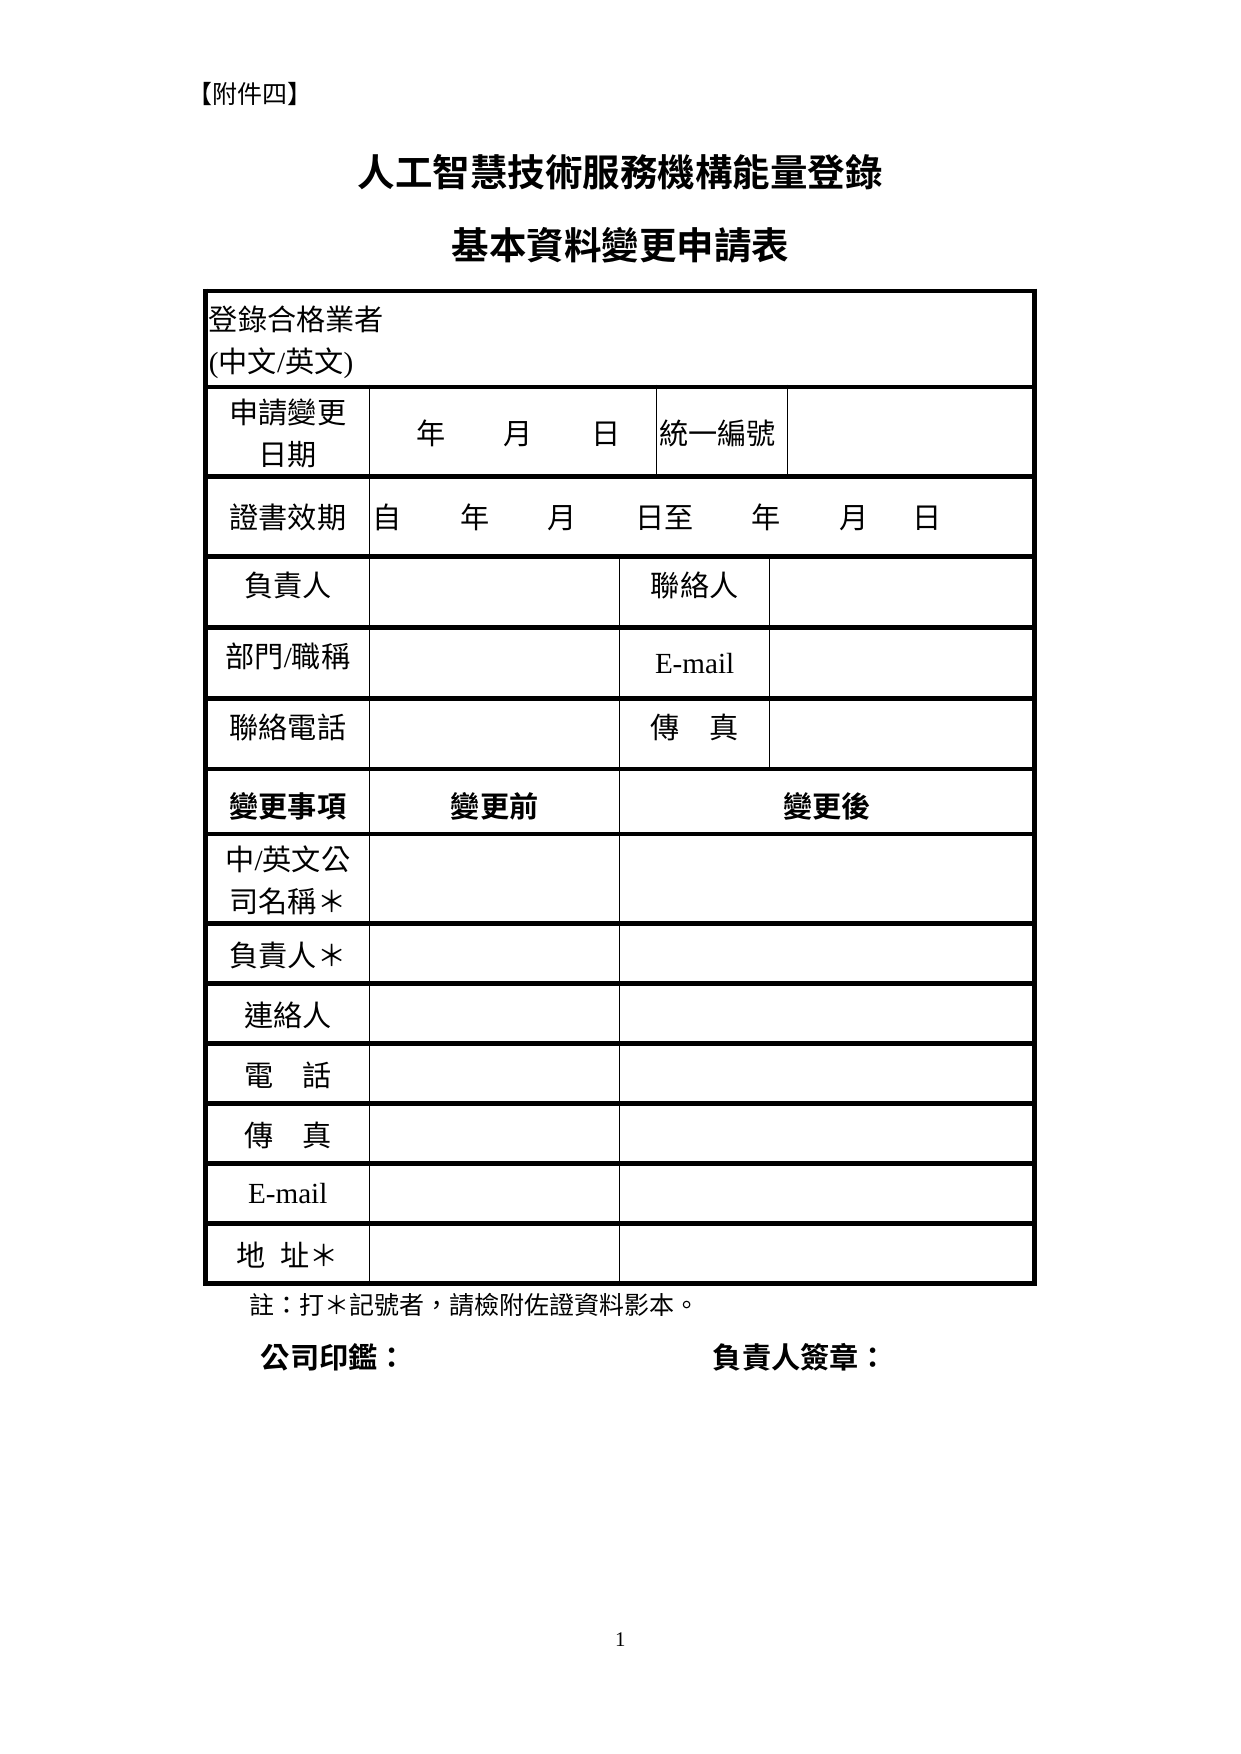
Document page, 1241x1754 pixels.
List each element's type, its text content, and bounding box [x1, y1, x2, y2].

table_cell 傳 真 [620, 701, 769, 767]
table_cell 中/英文公 司名稱＊ [208, 836, 369, 921]
table_cell 傳 真 [208, 1106, 369, 1161]
table_cell [770, 630, 1032, 696]
table_cell 負責人 [208, 559, 369, 625]
table_cell 申請變更 日期 [208, 389, 369, 474]
table_cell [770, 559, 1032, 625]
text 基本資料變更申請表 [187, 216, 1053, 270]
table_cell 負責人＊ [208, 926, 369, 981]
table_cell 年 月 日 [370, 389, 656, 474]
table_cell [370, 559, 619, 625]
table_cell 部門/職稱 [208, 630, 369, 696]
table_cell 連絡人 [208, 986, 369, 1041]
table_cell [370, 701, 619, 767]
table_cell [620, 836, 1032, 921]
table_cell [370, 926, 619, 981]
table_cell 地 址＊ [208, 1226, 369, 1281]
table_header 登錄合格業者 (中文/英文) [208, 293, 1032, 384]
table_cell [770, 701, 1032, 767]
table_cell [370, 1226, 619, 1281]
table_cell [788, 389, 1032, 474]
table_cell [620, 926, 1032, 981]
table_cell [370, 986, 619, 1041]
table_cell [620, 1106, 1032, 1161]
table_cell [370, 1106, 619, 1161]
table_cell [370, 836, 619, 921]
table_cell [370, 1166, 619, 1221]
table_cell 變更事項 [208, 771, 369, 832]
text 註：打＊記號者，請檢附佐證資料影本。 [183, 1286, 1053, 1322]
table_cell E-mail [620, 630, 769, 696]
table_cell 變更後 [620, 771, 1032, 832]
table_cell [620, 1226, 1032, 1281]
table_cell 變更前 [370, 771, 619, 832]
table_cell [620, 1046, 1032, 1101]
text 【附件四】 [187, 75, 1053, 111]
table_cell [370, 630, 619, 696]
table_cell 聯絡人 [620, 559, 769, 625]
table_cell [620, 1166, 1032, 1221]
table_cell [620, 986, 1032, 1041]
text 人工智慧技術服務機構能量登錄 [187, 142, 1053, 197]
table_cell E-mail [208, 1166, 369, 1221]
table_cell 自 年 月 日至 年 月 日 [370, 479, 1032, 554]
text 公司印鑑： 負責人簽章： [187, 1334, 1053, 1377]
table_cell 證書效期 [208, 479, 369, 554]
table_cell 聯絡電話 [208, 701, 369, 767]
table_cell [370, 1046, 619, 1101]
table_cell 統一編號 [657, 389, 787, 474]
table_cell 電 話 [208, 1046, 369, 1101]
